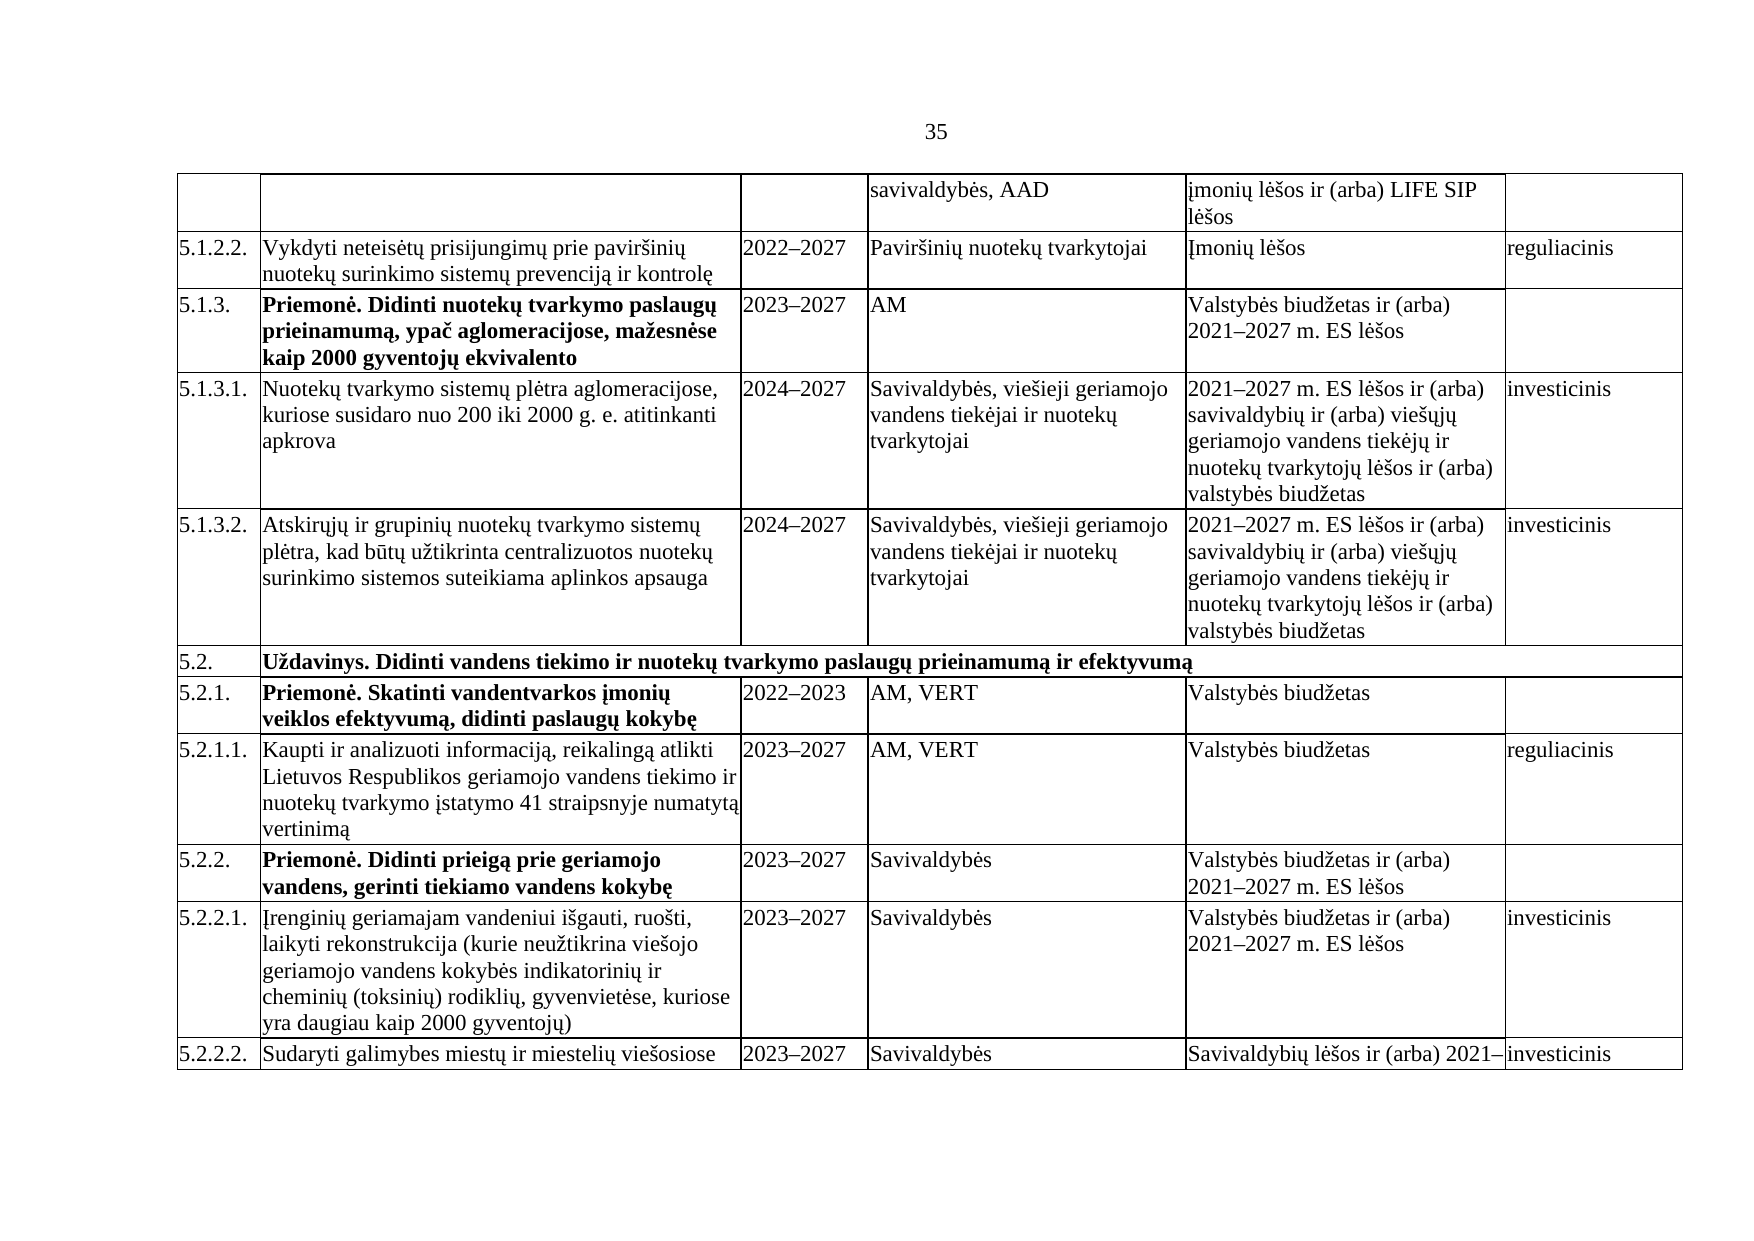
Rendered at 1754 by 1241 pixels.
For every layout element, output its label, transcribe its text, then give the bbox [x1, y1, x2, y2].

table_cell 5.2.2.1. [178, 902, 260, 1037]
table_cell 2023–2027 [742, 735, 867, 843]
table_cell 2024–2027 [742, 510, 867, 645]
table_cell Paviršinių nuotekų tvarkytojai [869, 232, 1185, 288]
table_cell Savivaldybės, viešieji geriamojo vandens tiekėjai ir nuotekų tvarkytojai [869, 510, 1185, 645]
table_cell reguliacinis [1506, 734, 1682, 843]
table_cell 2023–2027 [742, 902, 867, 1037]
table_cell Nuotekų tvarkymo sistemų plėtra aglomeracijose, kuriose susidaro nuo 200 iki 2000 g. e. atitinkanti apkrova [261, 373, 740, 508]
table_cell Kaupti ir analizuoti informaciją, reikalingą atlikti Lietuvos Respublikos geriamojo vandens tiekimo ir nuotekų tvarkymo įstatymo 41 straipsnyje numatytą vertinimą [261, 735, 740, 843]
table_cell [1506, 678, 1682, 733]
table_cell Atskirųjų ir grupinių nuotekų tvarkymo sistemų plėtra, kad būtų užtikrinta centralizuotos nuotekų surinkimo sistemos suteikiama aplinkos apsauga [261, 510, 740, 645]
table_cell Savivaldybių lėšos ir (arba) 2021– [1187, 1039, 1505, 1068]
table_cell [1506, 845, 1682, 901]
table_cell investicinis [1506, 1038, 1682, 1068]
table_cell 5.1.3.1. [178, 373, 260, 508]
table_cell AM, VERT [869, 735, 1185, 843]
table_cell investicinis [1506, 902, 1682, 1037]
table_cell [178, 174, 260, 231]
table_cell AM, VERT [869, 678, 1185, 733]
table_cell 2021–2027 m. ES lėšos ir (arba) savivaldybių ir (arba) viešųjų geriamojo vandens tiekėjų ir nuotekų tvarkytojų lėšos ir (arba) valstybės biudžetas [1187, 510, 1505, 645]
table_cell 2024–2027 [742, 373, 867, 508]
table_cell [261, 175, 740, 231]
table_cell Uždavinys. Didinti vandens tiekimo ir nuotekų tvarkymo paslaugų prieinamumą ir efektyvumą [261, 646, 1682, 676]
table_cell Įrenginių geriamajam vandeniui išgauti, ruošti, laikyti rekonstrukcija (kurie neužtikrina viešojo geriamojo vandens kokybės indikatorinių ir cheminių (toksinių) rodiklių, gyvenvietėse, kuriose yra daugiau kaip 2000 gyventojų) [261, 902, 740, 1037]
table_cell [1506, 174, 1682, 231]
table_cell 5.2.2. [178, 845, 260, 901]
table_cell [1506, 289, 1682, 372]
table_cell Įmonių lėšos [1187, 232, 1505, 288]
table_cell Valstybės biudžetas ir (arba) 2021–2027 m. ES lėšos [1187, 290, 1505, 372]
table_cell 2021–2027 m. ES lėšos ir (arba) savivaldybių ir (arba) viešųjų geriamojo vandens tiekėjų ir nuotekų tvarkytojų lėšos ir (arba) valstybės biudžetas [1187, 373, 1505, 508]
table_cell Savivaldybės, viešieji geriamojo vandens tiekėjai ir nuotekų tvarkytojai [869, 373, 1185, 508]
table_cell Sudaryti galimybes miestų ir miestelių viešosiose [261, 1039, 740, 1068]
table_cell Priemonė. Didinti prieigą prie geriamojo vandens, gerinti tiekiamo vandens kokybę [261, 845, 740, 901]
table_cell savivaldybės, AAD [869, 175, 1185, 231]
table_cell 5.1.3. [178, 289, 260, 372]
table_cell Priemonė. Skatinti vandentvarkos įmonių veiklos efektyvumą, didinti paslaugų kokybę [261, 678, 740, 733]
table_cell 2022–2027 [742, 232, 867, 288]
table_cell Savivaldybės [869, 902, 1185, 1037]
table_cell investicinis [1506, 373, 1682, 508]
table_cell Valstybės biudžetas [1187, 735, 1505, 843]
table_cell AM [869, 290, 1185, 372]
table_cell Vykdyti neteisėtų prisijungimų prie paviršinių nuotekų surinkimo sistemų prevenciją ir kontrolę [261, 232, 740, 288]
table_cell 5.2.1.1. [178, 734, 260, 843]
table_cell Valstybės biudžetas ir (arba) 2021–2027 m. ES lėšos [1187, 902, 1505, 1037]
table_cell reguliacinis [1506, 232, 1682, 288]
table_cell 5.2.2.2. [178, 1038, 260, 1068]
table_cell Priemonė. Didinti nuotekų tvarkymo paslaugų prieinamumą, ypač aglomeracijose, mažesnėse kaip 2000 gyventojų ekvivalento [261, 290, 740, 372]
table_cell investicinis [1506, 509, 1682, 645]
table_cell 2022–2023 [742, 678, 867, 733]
table_cell 5.1.2.2. [178, 232, 260, 288]
table_cell 5.2.1. [178, 677, 260, 733]
table_cell Valstybės biudžetas [1187, 678, 1505, 733]
table_cell įmonių lėšos ir (arba) LIFE SIP lėšos [1187, 175, 1505, 231]
table_cell Savivaldybės [869, 1039, 1185, 1068]
table_cell [742, 175, 867, 231]
table_cell 2023–2027 [742, 845, 867, 901]
table_cell Savivaldybės [869, 845, 1185, 901]
table_cell Valstybės biudžetas ir (arba) 2021–2027 m. ES lėšos [1187, 845, 1505, 901]
table_cell 5.1.3.2. [178, 509, 260, 645]
table_cell 2023–2027 [742, 290, 867, 372]
table_cell 5.2. [178, 646, 260, 676]
table_cell 2023–2027 [742, 1039, 867, 1068]
